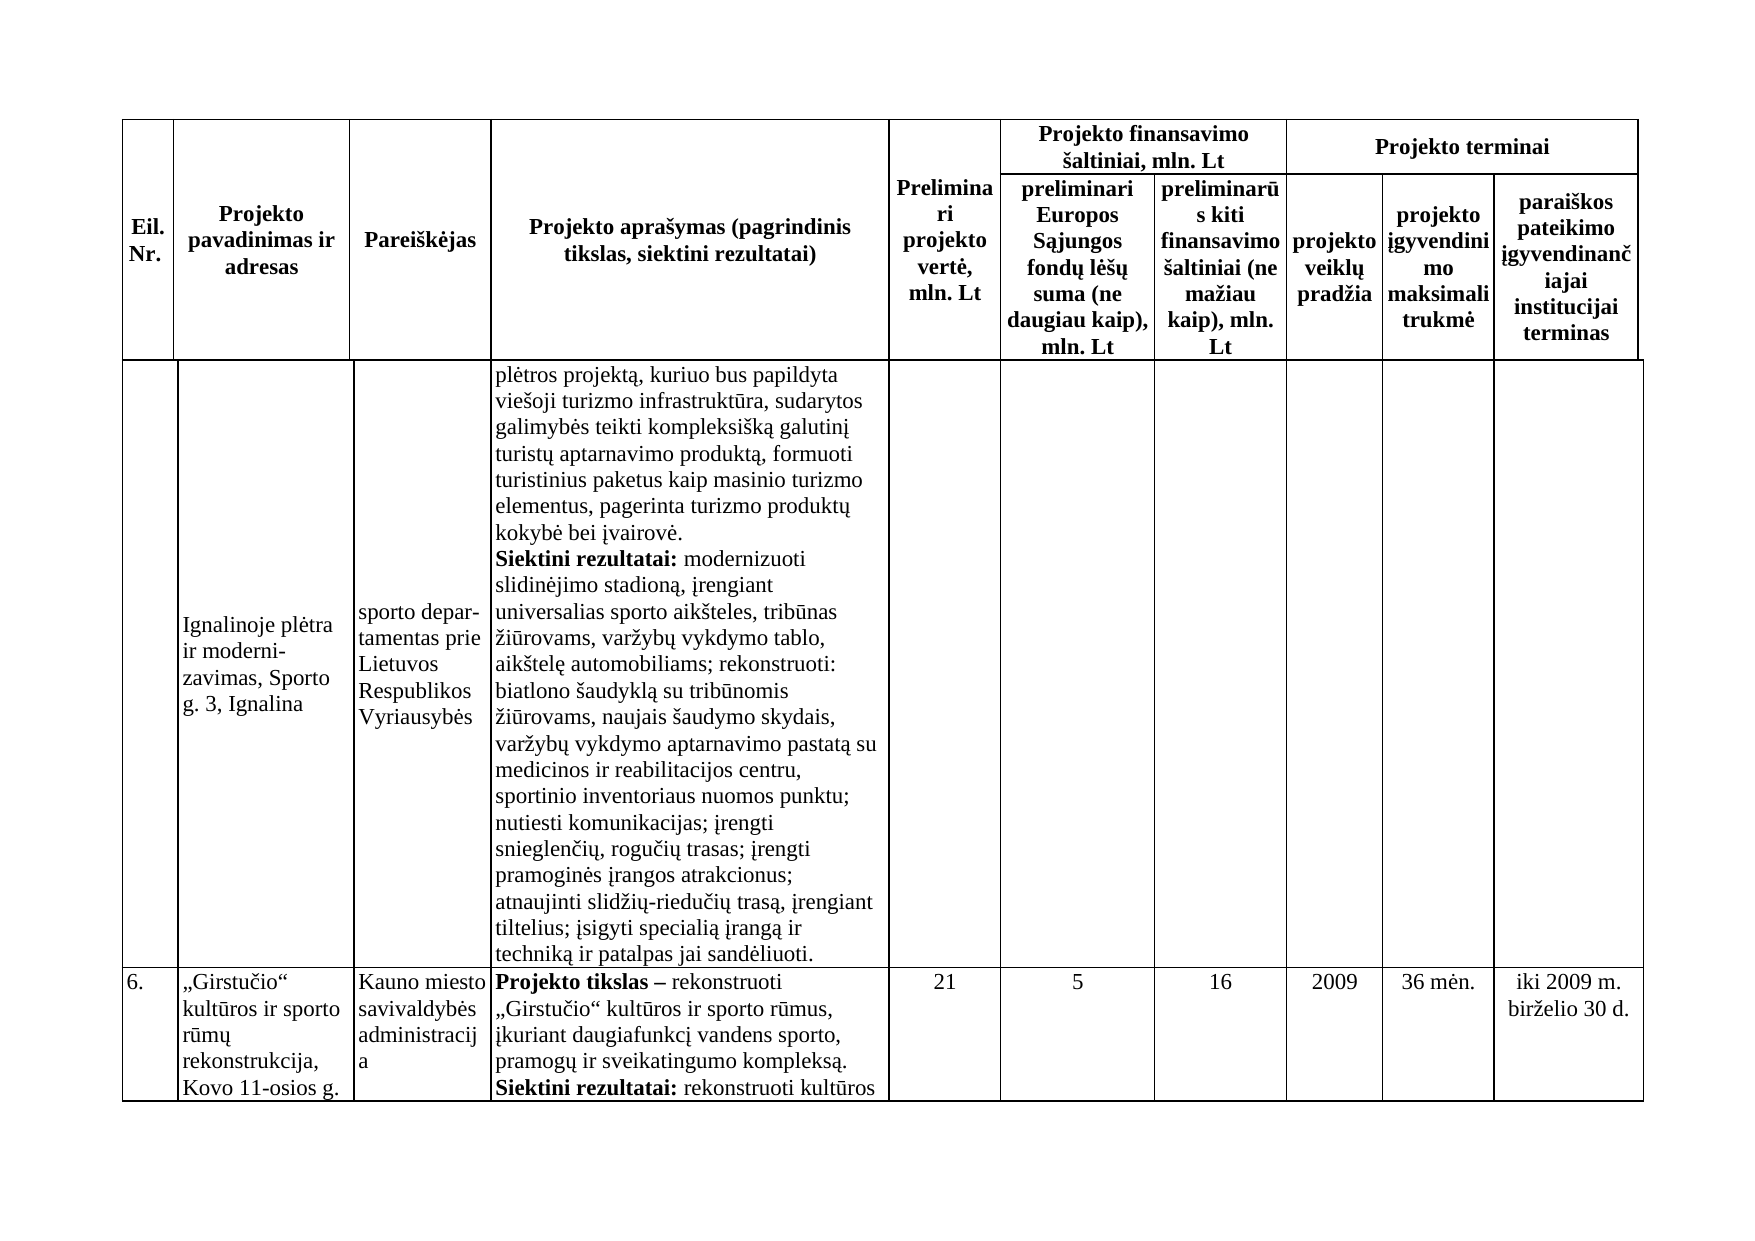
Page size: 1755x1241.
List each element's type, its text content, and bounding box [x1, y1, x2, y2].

table_header Pareiškėjas [350, 120, 490, 359]
table_cell [123, 361, 177, 967]
table_cell Ignalinoje plėtra ir moderni-zavimas, Sporto g. 3, Ignalina [179, 361, 353, 967]
table_cell preliminarūs kiti finansavimo šaltiniai (ne mažiau kaip), mln. Lt [1155, 175, 1286, 359]
table_cell [1155, 361, 1286, 967]
table_cell [1383, 361, 1493, 967]
table_cell 5 [1001, 968, 1154, 1100]
table_cell preliminari Europos Sąjungos fondų lėšų suma (ne daugiau kaip), mln. Lt [1001, 175, 1154, 359]
table_cell projekto įgyvendinimo maksimali trukmė [1383, 175, 1493, 359]
table_header Eil. Nr. [123, 120, 173, 359]
table_cell Kauno miesto savivaldybės administracija [355, 968, 490, 1100]
table_cell „Girstučio“ kultūros ir sporto rūmų rekonstrukcija, Kovo 11-osios g. [179, 968, 353, 1100]
table_cell 6. [123, 968, 177, 1100]
table_cell projekto veiklų pradžia [1287, 175, 1382, 359]
table_header [1639, 119, 1643, 173]
table_header Projekto pavadinimas ir adresas [174, 120, 349, 359]
table_header Projekto finansavimo šaltiniai, mln. Lt [1001, 120, 1286, 173]
table_cell Projekto tikslas – rekonstruoti „Girstučio“ kultūros ir sporto rūmus, įkuriant daugiafunkcį vandens sporto, pramogų ir sveikatingumo kompleksą. Siektini rezultatai: rekonstruoti kultūros [492, 968, 888, 1100]
table_cell 36 mėn. [1383, 968, 1493, 1100]
table_cell 16 [1155, 968, 1286, 1100]
table_cell 21 [890, 968, 1000, 1100]
table_cell [1001, 361, 1154, 967]
table_cell 2009 [1287, 968, 1382, 1100]
table_header Preliminari projekto vertė, mln. Lt [890, 120, 1000, 359]
table_cell [1287, 361, 1382, 967]
table_header Projekto aprašymas (pagrindinis tikslas, siektini rezultatai) [492, 120, 888, 359]
table_cell [890, 361, 1000, 967]
table_cell [1495, 361, 1643, 967]
table_cell paraiškos pateikimo įgyvendinančiajai institucijai terminas [1495, 175, 1637, 359]
table_cell sporto depar-tamentas prie Lietuvos Respublikos Vyriausybės [355, 361, 490, 967]
table_cell [1639, 173, 1643, 359]
table_cell plėtros projektą, kuriuo bus papildyta viešoji turizmo infrastruktūra, sudarytos galimybės teikti kompleksišką galutinį turistų aptarnavimo produktą, formuoti turistinius paketus kaip masinio turizmo elementus, pagerinta turizmo produktų kokybė bei įvairovė. Siektini rezultatai: modernizuoti slidinėjimo stadioną, įrengiant universalias sporto aikšteles, tribūnas žiūrovams, varžybų vykdymo tablo, aikštelę automobiliams; rekonstruoti: biatlono šaudyklą su tribūnomis žiūrovams, naujais šaudymo skydais, varžybų vykdymo aptarnavimo pastatą su medicinos ir reabilitacijos centru, sportinio inventoriaus nuomos punktu; nutiesti komunikacijas; įrengti snieglenčių, rogučių trasas; įrengti pramoginės įrangos atrakcionus; atnaujinti slidžių-riedučių trasą, įrengiant tiltelius; įsigyti specialią įrangą ir techniką ir patalpas jai sandėliuoti. [492, 361, 888, 967]
table_cell iki 2009 m. birželio 30 d. [1495, 968, 1643, 1100]
table_header Projekto terminai [1287, 120, 1637, 173]
